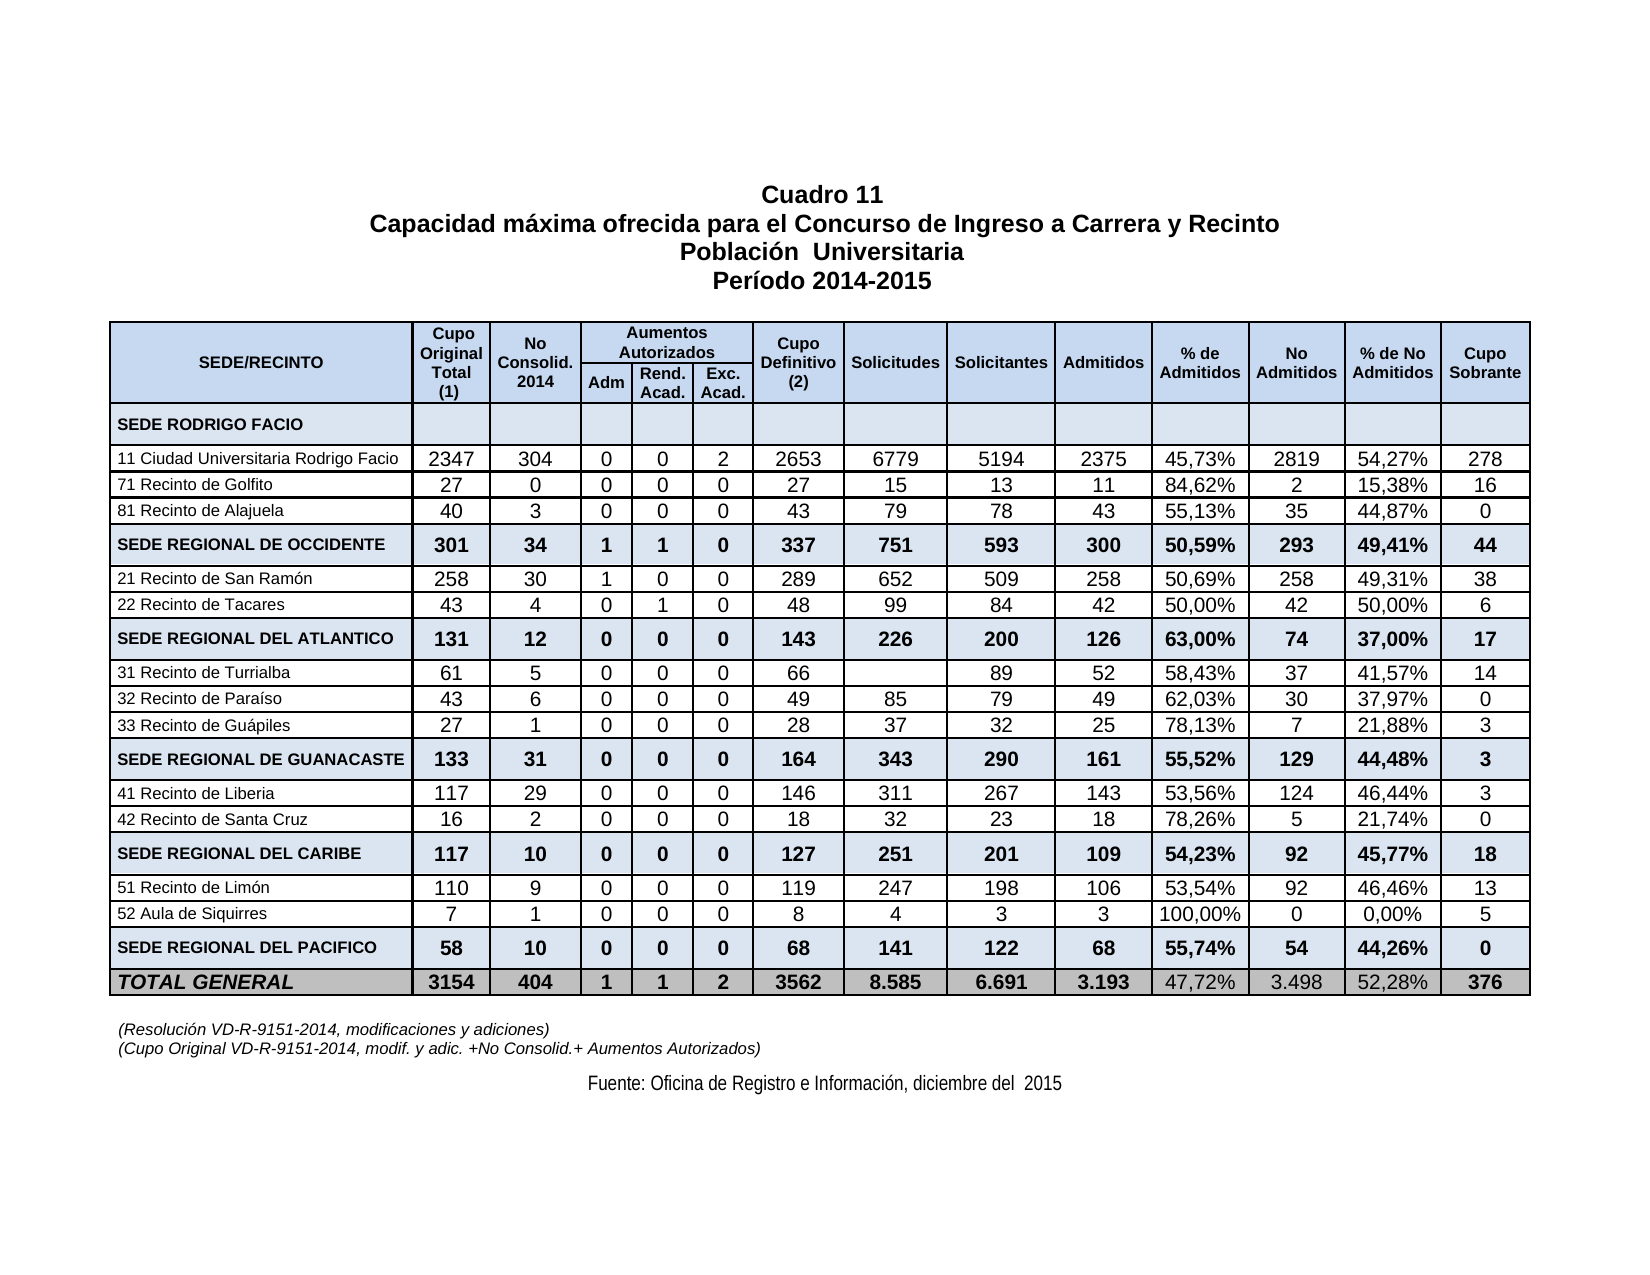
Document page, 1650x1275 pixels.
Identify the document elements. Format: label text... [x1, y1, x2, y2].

table_cell 55,13% [1153, 499, 1248, 522]
table_cell 119 [754, 876, 843, 899]
table_cell 41,57% [1346, 661, 1440, 685]
table_cell 3 [491, 499, 580, 522]
table_cell 0 [694, 593, 752, 617]
table_cell 267 [948, 781, 1054, 805]
table_cell 85 [845, 687, 946, 711]
table_cell 31 [491, 739, 580, 779]
table_cell 0 [633, 902, 692, 926]
table_cell [845, 404, 946, 444]
table_cell 37 [845, 713, 946, 737]
table_cell 3 [1442, 713, 1529, 737]
table_cell 54,23% [1153, 833, 1248, 873]
table_cell 0 [694, 781, 752, 805]
table_cell 42 Recinto de Santa Cruz [111, 807, 411, 831]
table_cell 0 [694, 499, 752, 522]
table_cell 0 [582, 781, 631, 805]
table_cell 106 [1056, 876, 1151, 899]
table_cell 3 [1442, 781, 1529, 805]
table_cell 28 [754, 713, 843, 737]
table_cell 15,38% [1346, 473, 1440, 496]
table_cell 0 [633, 833, 692, 873]
table_cell 4 [845, 902, 946, 926]
table_cell 1 [633, 525, 692, 564]
table_cell 1 [582, 567, 631, 591]
table_cell 74 [1250, 619, 1344, 659]
table_cell 8.585 [845, 970, 946, 994]
table_cell 337 [754, 525, 843, 564]
table_cell 43 [754, 499, 843, 522]
table_cell 55,52% [1153, 739, 1248, 779]
table_cell 84 [948, 593, 1054, 617]
table_cell 0 [582, 833, 631, 873]
table_header No Consolid. 2014 [491, 323, 580, 402]
table_cell 0 [491, 473, 580, 496]
table_cell 46,44% [1346, 781, 1440, 805]
table_cell 33 Recinto de Guápiles [111, 713, 411, 737]
table_cell Exc. Acad. [694, 364, 752, 402]
table_cell 12 [491, 619, 580, 659]
table_cell [491, 404, 580, 444]
table_cell 44 [1442, 525, 1529, 564]
table_cell 21 Recinto de San Ramón [111, 567, 411, 591]
table_cell 0 [694, 902, 752, 926]
table_cell 129 [1250, 739, 1344, 779]
table_cell [948, 404, 1054, 444]
table_cell 5194 [948, 446, 1054, 470]
table_cell 0 [694, 876, 752, 899]
table_cell 2 [694, 446, 752, 470]
table_cell 29 [491, 781, 580, 805]
table_cell 0 [1250, 902, 1344, 926]
table_cell 1 [582, 970, 631, 994]
text Cuadro 11 Capacidad máxima ofrecida para el Concurso de Ingreso a Carrera y Recinto [112, 180, 1532, 237]
table_cell 66 [754, 661, 843, 685]
table_cell 126 [1056, 619, 1151, 659]
table_cell 0 [582, 499, 631, 522]
table_cell 0 [633, 876, 692, 899]
table_cell 37,97% [1346, 687, 1440, 711]
table_cell 304 [491, 446, 580, 470]
table_cell 51 Recinto de Limón [111, 876, 411, 899]
table_cell 13 [1442, 876, 1529, 899]
table_cell 0 [694, 713, 752, 737]
table_cell 81 Recinto de Alajuela [111, 499, 411, 522]
table_cell 58,43% [1153, 661, 1248, 685]
table_cell 0 [694, 687, 752, 711]
table_cell 1 [633, 970, 692, 994]
table_cell 7 [1250, 713, 1344, 737]
table_cell 4 [491, 593, 580, 617]
table_cell 5 [491, 661, 580, 685]
table_cell [414, 404, 489, 444]
list (Resolución VD-R-9151-2014, modificaciones y adiciones) [118, 1020, 1532, 1039]
table_cell 751 [845, 525, 946, 564]
table_cell 25 [1056, 713, 1151, 737]
table_header SEDE/RECINTO [111, 323, 411, 402]
table_cell 0 [582, 807, 631, 831]
table_cell 1 [582, 525, 631, 564]
table_cell SEDE REGIONAL DE GUANACASTE [111, 739, 411, 779]
table_cell 44,87% [1346, 499, 1440, 522]
table_header Cupo Definitivo (2) [754, 323, 843, 402]
table_cell 0 [582, 473, 631, 496]
table_cell 62,03% [1153, 687, 1248, 711]
table_cell 42 [1056, 593, 1151, 617]
table_cell 2375 [1056, 446, 1151, 470]
table_cell 0,00% [1346, 902, 1440, 926]
table_cell 301 [414, 525, 489, 564]
table_cell 0 [633, 928, 692, 968]
table_cell [633, 404, 692, 444]
table_cell 0 [694, 525, 752, 564]
table_cell [845, 661, 946, 685]
table_cell 198 [948, 876, 1054, 899]
table_cell 35 [1250, 499, 1344, 522]
table_cell 50,00% [1346, 593, 1440, 617]
table_cell 63,00% [1153, 619, 1248, 659]
table_cell [1056, 404, 1151, 444]
table_cell 11 Ciudad Universitaria Rodrigo Facio [111, 446, 411, 470]
table_cell 38 [1442, 567, 1529, 591]
table_cell 34 [491, 525, 580, 564]
table_cell [1346, 404, 1440, 444]
table_cell 3.193 [1056, 970, 1151, 994]
table_cell 27 [414, 713, 489, 737]
table_cell 61 [414, 661, 489, 685]
table_cell 6.691 [948, 970, 1054, 994]
table_cell 0 [694, 928, 752, 968]
table_cell 68 [1056, 928, 1151, 968]
table_cell 10 [491, 833, 580, 873]
table_cell 3 [948, 902, 1054, 926]
table_cell 1 [633, 593, 692, 617]
table_cell 0 [582, 902, 631, 926]
table_cell 15 [845, 473, 946, 496]
table_cell 226 [845, 619, 946, 659]
table_cell 3154 [414, 970, 489, 994]
table_cell [1153, 404, 1248, 444]
table_cell 343 [845, 739, 946, 779]
table_cell 84,62% [1153, 473, 1248, 496]
table_cell 0 [633, 687, 692, 711]
table_cell 0 [582, 928, 631, 968]
table_cell 0 [1442, 499, 1529, 522]
table_cell 258 [414, 567, 489, 591]
table_cell 21,74% [1346, 807, 1440, 831]
list (Cupo Original VD-R-9151-2014, modif. y adic. +No Consolid.+ Aumentos Autorizados) [118, 1039, 1532, 1058]
table_cell 5 [1442, 902, 1529, 926]
table_cell 110 [414, 876, 489, 899]
table_cell 0 [582, 713, 631, 737]
table_cell 43 [1056, 499, 1151, 522]
table_cell 146 [754, 781, 843, 805]
table_cell 133 [414, 739, 489, 779]
table_cell SEDE REGIONAL DEL CARIBE [111, 833, 411, 873]
table_cell 0 [694, 833, 752, 873]
table_cell [582, 404, 631, 444]
table_cell 68 [754, 928, 843, 968]
table_cell 43 [414, 687, 489, 711]
table_cell 0 [582, 593, 631, 617]
table_header Cupo Original Total (1) [414, 323, 489, 402]
table_cell 127 [754, 833, 843, 873]
table_cell 278 [1442, 446, 1529, 470]
table_cell 47,72% [1153, 970, 1248, 994]
table_cell 164 [754, 739, 843, 779]
table_cell 44,48% [1346, 739, 1440, 779]
table_cell 53,56% [1153, 781, 1248, 805]
table_cell 311 [845, 781, 946, 805]
table_cell 54 [1250, 928, 1344, 968]
table_cell TOTAL GENERAL [111, 970, 411, 994]
table_cell 3.498 [1250, 970, 1344, 994]
table_cell 0 [1442, 687, 1529, 711]
table_cell SEDE REGIONAL DEL ATLANTICO [111, 619, 411, 659]
table_cell 13 [948, 473, 1054, 496]
table_cell 31 Recinto de Turrialba [111, 661, 411, 685]
table_cell 79 [948, 687, 1054, 711]
table_cell 258 [1056, 567, 1151, 591]
table_cell 404 [491, 970, 580, 994]
table_cell SEDE REGIONAL DEL PACIFICO [111, 928, 411, 968]
table_cell 300 [1056, 525, 1151, 564]
table_cell 0 [633, 567, 692, 591]
table_cell 52 [1056, 661, 1151, 685]
table_cell 79 [845, 499, 946, 522]
table_cell [694, 404, 752, 444]
table_cell 16 [414, 807, 489, 831]
table_cell 53,54% [1153, 876, 1248, 899]
table_cell 30 [1250, 687, 1344, 711]
table_cell 43 [414, 593, 489, 617]
table_cell 1 [491, 713, 580, 737]
table_cell SEDE REGIONAL DE OCCIDENTE [111, 525, 411, 564]
table_cell 1 [491, 902, 580, 926]
table_header Solicitantes [948, 323, 1054, 402]
table_cell 0 [694, 739, 752, 779]
table_cell 37 [1250, 661, 1344, 685]
table_cell 52 Aula de Siquirres [111, 902, 411, 926]
table_cell 0 [633, 713, 692, 737]
table_cell 92 [1250, 833, 1344, 873]
table_cell 251 [845, 833, 946, 873]
table_cell 593 [948, 525, 1054, 564]
table_cell 109 [1056, 833, 1151, 873]
table_cell 509 [948, 567, 1054, 591]
table_cell 6 [491, 687, 580, 711]
table_cell 71 Recinto de Golfito [111, 473, 411, 496]
table_header Cupo Sobrante [1442, 323, 1529, 402]
table_cell 58 [414, 928, 489, 968]
table_cell 11 [1056, 473, 1151, 496]
table_cell 258 [1250, 567, 1344, 591]
table_cell 6 [1442, 593, 1529, 617]
table_cell 124 [1250, 781, 1344, 805]
table_cell 54,27% [1346, 446, 1440, 470]
table_cell 32 [948, 713, 1054, 737]
table_cell 0 [633, 739, 692, 779]
table_cell 78,26% [1153, 807, 1248, 831]
table_cell 78 [948, 499, 1054, 522]
table_cell 0 [633, 499, 692, 522]
table_cell 0 [694, 661, 752, 685]
table_header % de No Admitidos [1346, 323, 1440, 402]
table_cell 45,73% [1153, 446, 1248, 470]
table_cell 247 [845, 876, 946, 899]
table_cell 3 [1442, 739, 1529, 779]
table_cell 0 [633, 807, 692, 831]
table_cell 78,13% [1153, 713, 1248, 737]
table_cell 14 [1442, 661, 1529, 685]
table_cell 18 [1442, 833, 1529, 873]
table_cell 42 [1250, 593, 1344, 617]
table_cell 2 [491, 807, 580, 831]
table_cell 27 [414, 473, 489, 496]
table_cell 46,46% [1346, 876, 1440, 899]
table_cell 50,00% [1153, 593, 1248, 617]
table_cell 3 [1056, 902, 1151, 926]
table_cell 23 [948, 807, 1054, 831]
table_cell 141 [845, 928, 946, 968]
table_cell 22 Recinto de Tacares [111, 593, 411, 617]
table_cell 0 [582, 876, 631, 899]
table_cell SEDE RODRIGO FACIO [111, 404, 411, 444]
table_cell 0 [694, 619, 752, 659]
table_header Aumentos Autorizados [582, 323, 752, 362]
table_cell 89 [948, 661, 1054, 685]
table_cell 2819 [1250, 446, 1344, 470]
table_cell 27 [754, 473, 843, 496]
table_cell 117 [414, 833, 489, 873]
table_cell 32 [845, 807, 946, 831]
table_cell 48 [754, 593, 843, 617]
table_cell 0 [582, 739, 631, 779]
table_cell 161 [1056, 739, 1151, 779]
table_cell 18 [754, 807, 843, 831]
table_cell 2 [1250, 473, 1344, 496]
table_cell 2653 [754, 446, 843, 470]
table_cell 49,41% [1346, 525, 1440, 564]
table_cell 2347 [414, 446, 489, 470]
text Período 2014-2015 [112, 266, 1532, 295]
table_cell Rend. Acad. [633, 364, 692, 402]
table_cell 40 [414, 499, 489, 522]
table_cell 0 [694, 567, 752, 591]
table_cell 0 [633, 473, 692, 496]
table_cell 21,88% [1346, 713, 1440, 737]
table_cell 5 [1250, 807, 1344, 831]
table_cell 7 [414, 902, 489, 926]
table_cell 289 [754, 567, 843, 591]
table_cell 122 [948, 928, 1054, 968]
table_cell 0 [694, 807, 752, 831]
table_cell 41 Recinto de Liberia [111, 781, 411, 805]
table_cell 55,74% [1153, 928, 1248, 968]
table_cell 0 [1442, 928, 1529, 968]
table_cell 0 [633, 619, 692, 659]
table_header Solicitudes [845, 323, 946, 402]
table_cell 293 [1250, 525, 1344, 564]
table_cell 143 [1056, 781, 1151, 805]
table_cell 50,69% [1153, 567, 1248, 591]
table_cell 30 [491, 567, 580, 591]
table_cell 18 [1056, 807, 1151, 831]
table_cell 117 [414, 781, 489, 805]
table_cell 17 [1442, 619, 1529, 659]
table_cell 143 [754, 619, 843, 659]
text Fuente: Oficina de Registro e Información, diciembre del 2015 [118, 1071, 1532, 1094]
table_header No Admitidos [1250, 323, 1344, 402]
table_cell [1442, 404, 1529, 444]
table_cell Adm [582, 364, 631, 402]
table_cell 52,28% [1346, 970, 1440, 994]
table_cell 2 [694, 970, 752, 994]
table_cell [754, 404, 843, 444]
table_cell 0 [582, 446, 631, 470]
table_cell 49 [1056, 687, 1151, 711]
table_cell 50,59% [1153, 525, 1248, 564]
table_cell 32 Recinto de Paraíso [111, 687, 411, 711]
table_cell 45,77% [1346, 833, 1440, 873]
table_cell 0 [582, 661, 631, 685]
table_cell 200 [948, 619, 1054, 659]
table_cell 99 [845, 593, 946, 617]
table_cell 0 [633, 446, 692, 470]
table_cell 10 [491, 928, 580, 968]
table_cell 49 [754, 687, 843, 711]
table_cell 8 [754, 902, 843, 926]
table_cell 652 [845, 567, 946, 591]
table_cell 16 [1442, 473, 1529, 496]
table_cell [1250, 404, 1344, 444]
table_cell 0 [1442, 807, 1529, 831]
table_cell 49,31% [1346, 567, 1440, 591]
table_cell 100,00% [1153, 902, 1248, 926]
table_cell 44,26% [1346, 928, 1440, 968]
table_cell 0 [694, 473, 752, 496]
table_header Admitidos [1056, 323, 1151, 402]
text Población Universitaria [112, 237, 1532, 266]
table_cell 6779 [845, 446, 946, 470]
table_cell 0 [633, 661, 692, 685]
table_cell 0 [582, 687, 631, 711]
table_cell 3562 [754, 970, 843, 994]
table_cell 37,00% [1346, 619, 1440, 659]
table_header % de Admitidos [1153, 323, 1248, 402]
table_cell 92 [1250, 876, 1344, 899]
table_cell 131 [414, 619, 489, 659]
table_cell 376 [1442, 970, 1529, 994]
table_cell 201 [948, 833, 1054, 873]
table_cell 9 [491, 876, 580, 899]
table_cell 0 [582, 619, 631, 659]
table_cell 0 [633, 781, 692, 805]
table_cell 290 [948, 739, 1054, 779]
